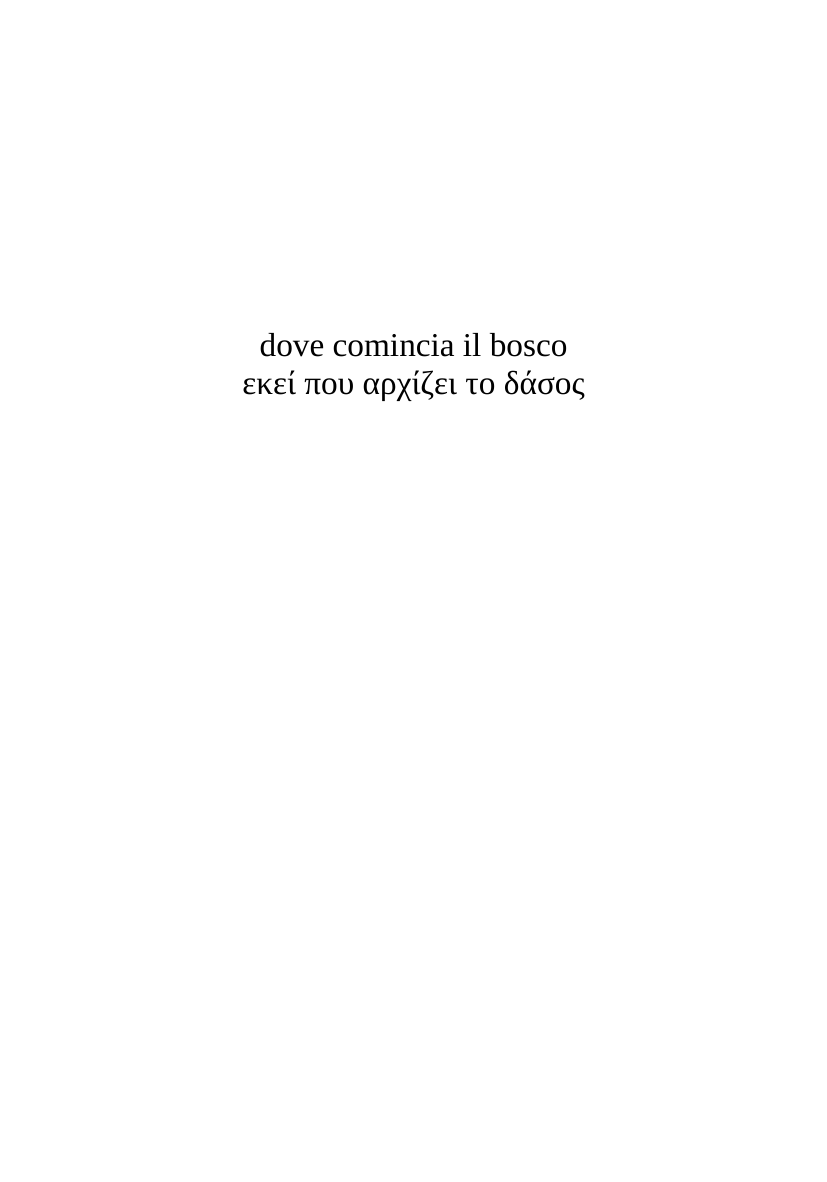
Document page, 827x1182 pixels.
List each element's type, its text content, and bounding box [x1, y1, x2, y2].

text dove comincia il bosco [88, 325, 738, 363]
text εκεί που αρχίζει το δάσος [88, 363, 738, 401]
